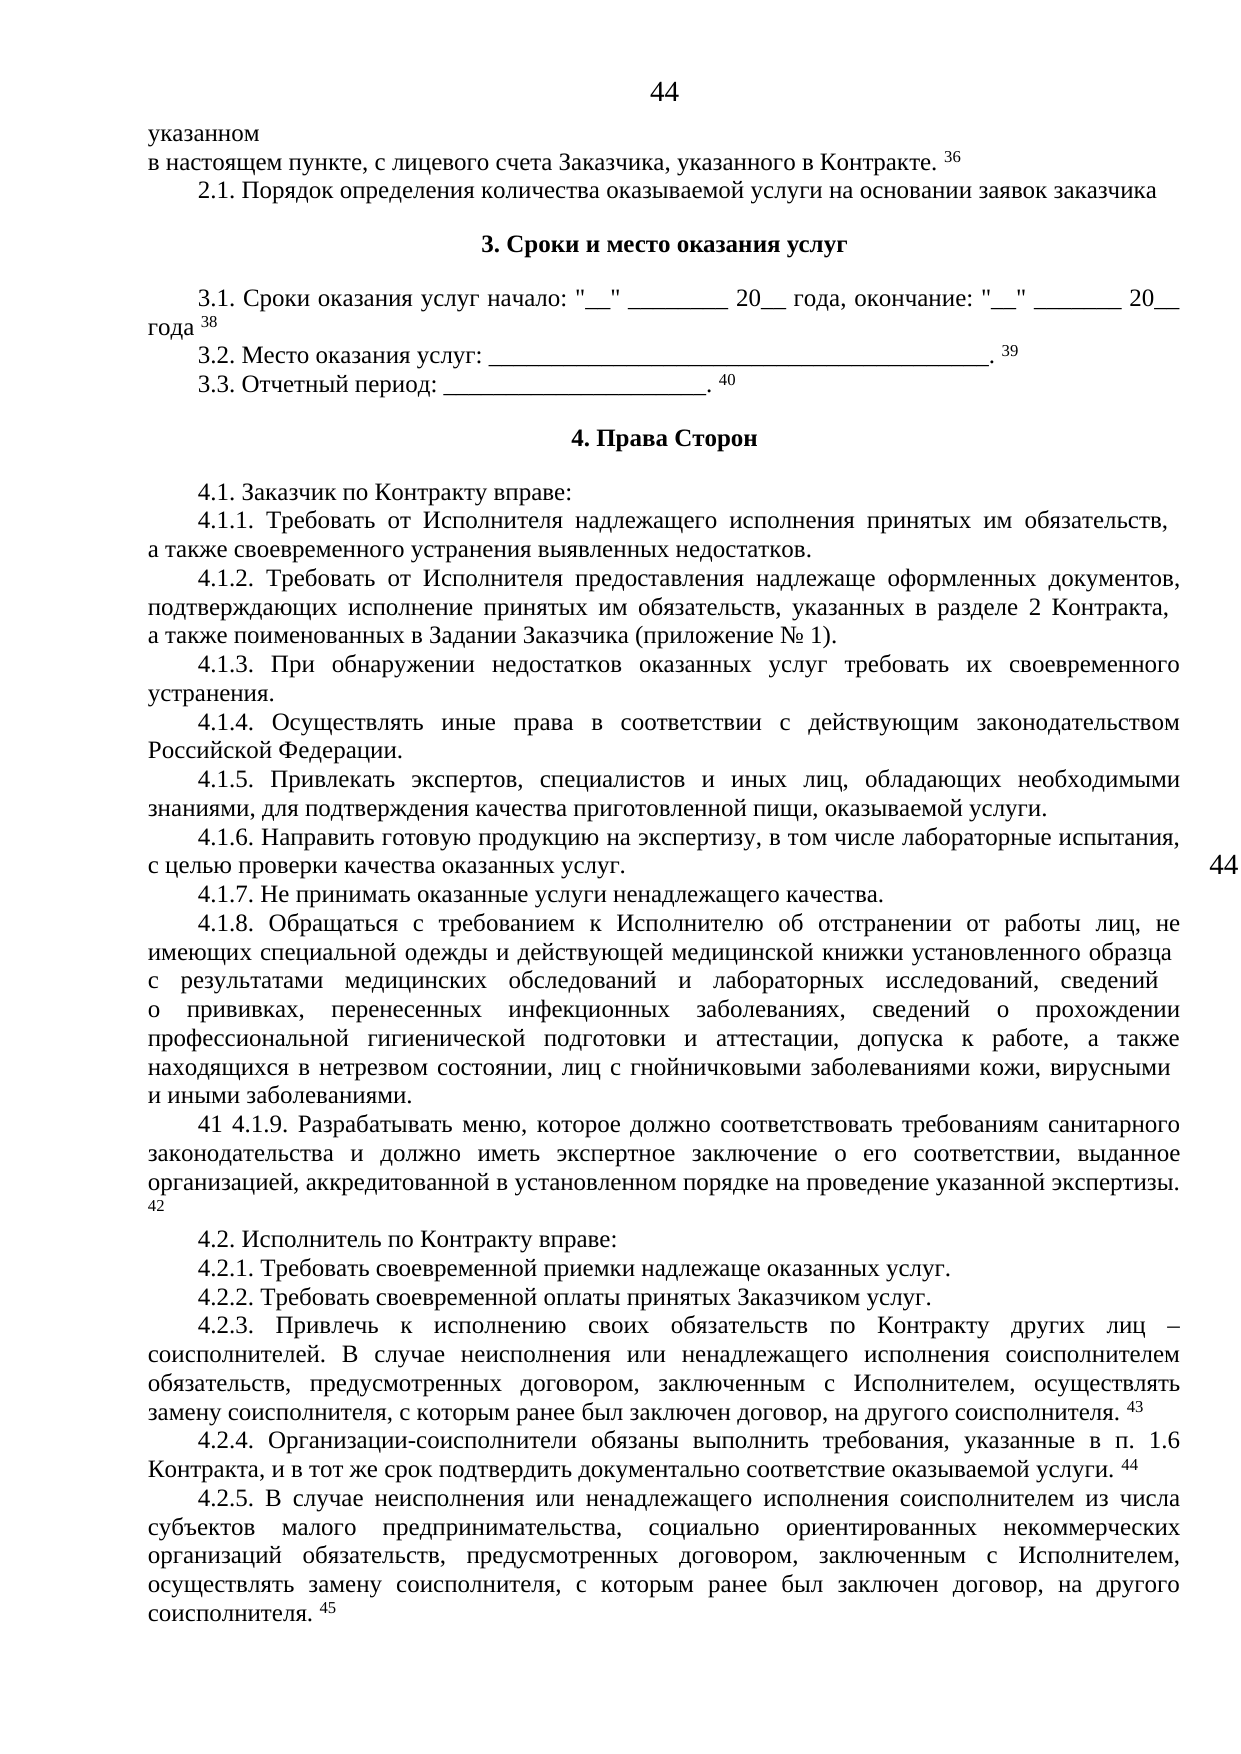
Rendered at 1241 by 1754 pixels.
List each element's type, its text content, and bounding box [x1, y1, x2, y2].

text 4.2.4. Организации-соисполнители обязаны выполнить требования, указанные в п. 1.6 Контракта, и в тот же срок подтвердить документально соответствие оказываемой услуги. 44 [148, 1426, 1181, 1483]
text 4.1.7. Не принимать оказанные услуги ненадлежащего качества. [148, 879, 1181, 908]
text 4.1.3. При обнаружении недостатков оказанных услуг требовать их своевременного устранения. [148, 649, 1181, 707]
text 4.2.2. Требовать своевременной оплаты принятых Заказчиком услуг. [148, 1282, 1181, 1311]
text 4.2.5. В случае неисполнения или ненадлежащего исполнения соисполнителем из числа субъектов малого предпринимательства, социально ориентированных некоммерческих организаций обязательств, предусмотренных договором, заключенным с Исполнителем, осуществлять замену соисполнителя, с которым ранее был заключен договор, на другого соисполнителя. 45 [148, 1483, 1181, 1627]
text 3.1. Сроки оказания услуг начало: "__" ________ 20__ года, окончание: "__" _______ 20__ года 38 [148, 283, 1181, 341]
text 4.1.1. Требовать от Исполнителя надлежащего исполнения принятых им обязательств, а также своевременного устранения выявленных недостатков. [148, 506, 1181, 563]
text указанном в настоящем пункте, с лицевого счета Заказчика, указанного в Контракте. 36 [148, 118, 1181, 176]
text 4.1.8. Обращаться с требованием к Исполнителю об отстранении от работы лиц, не имеющих специальной одежды и действующей медицинской книжки установленного образца с результатами медицинских обследований и лабораторных исследований, сведений о прививках, перенесенных инфекционных заболеваниях, сведений о прохождении профессиональной гигиенической подготовки и аттестации, допуска к работе, а также находящихся в нетрезвом состоянии, лиц с гнойничковыми заболеваниями кожи, вирусными и иными заболеваниями. [148, 908, 1181, 1109]
text 4.1.4. Осуществлять иные права в соответствии с действующим законодательством Российской Федерации. [148, 707, 1181, 764]
text 4.1. Заказчик по Контракту вправе: [148, 477, 1181, 506]
text 4. Права Сторон [148, 423, 1181, 452]
text 4.1.2. Требовать от Исполнителя предоставления надлежаще оформленных документов, подтверждающих исполнение принятых им обязательств, указанных в разделе 2 Контракта, а также поименованных в Задании Заказчика (приложение № 1). [148, 563, 1181, 649]
text 3.3. Отчетный период: _____________________. 40 [148, 369, 1181, 398]
text 3.2. Место оказания услуг: ________________________________________. 39 [148, 341, 1181, 369]
text 4.2.1. Требовать своевременной приемки надлежаще оказанных услуг. [148, 1253, 1181, 1282]
text 2.1. Порядок определения количества оказываемой услуги на основании заявок заказчика [148, 176, 1181, 204]
text 41 4.1.9. Разрабатывать меню, которое должно соответствовать требованиям санитарного законодательства и должно иметь экспертное заключение о его соответствии, выданное организацией, аккредитованной в установленном порядке на проведение указанной экспертизы. 42 [148, 1109, 1181, 1224]
subtitle 3. Сроки и место оказания услуг [148, 229, 1181, 258]
text 4.2.3. Привлечь к исполнению своих обязательств по Контракту других лиц – соисполнителей. В случае неисполнения или ненадлежащего исполнения соисполнителем обязательств, предусмотренных договором, заключенным с Исполнителем, осуществлять замену соисполнителя, с которым ранее был заключен договор, на другого соисполнителя. 43 [148, 1311, 1181, 1426]
text 4.1.6. Направить готовую продукцию на экспертизу, в том числе лабораторные испытания, с целью проверки качества оказанных услуг. [148, 822, 1181, 879]
text 4.1.5. Привлекать экспертов, специалистов и иных лиц, обладающих необходимыми знаниями, для подтверждения качества приготовленной пищи, оказываемой услуги. [148, 764, 1181, 822]
text 4.2. Исполнитель по Контракту вправе: [148, 1224, 1181, 1253]
